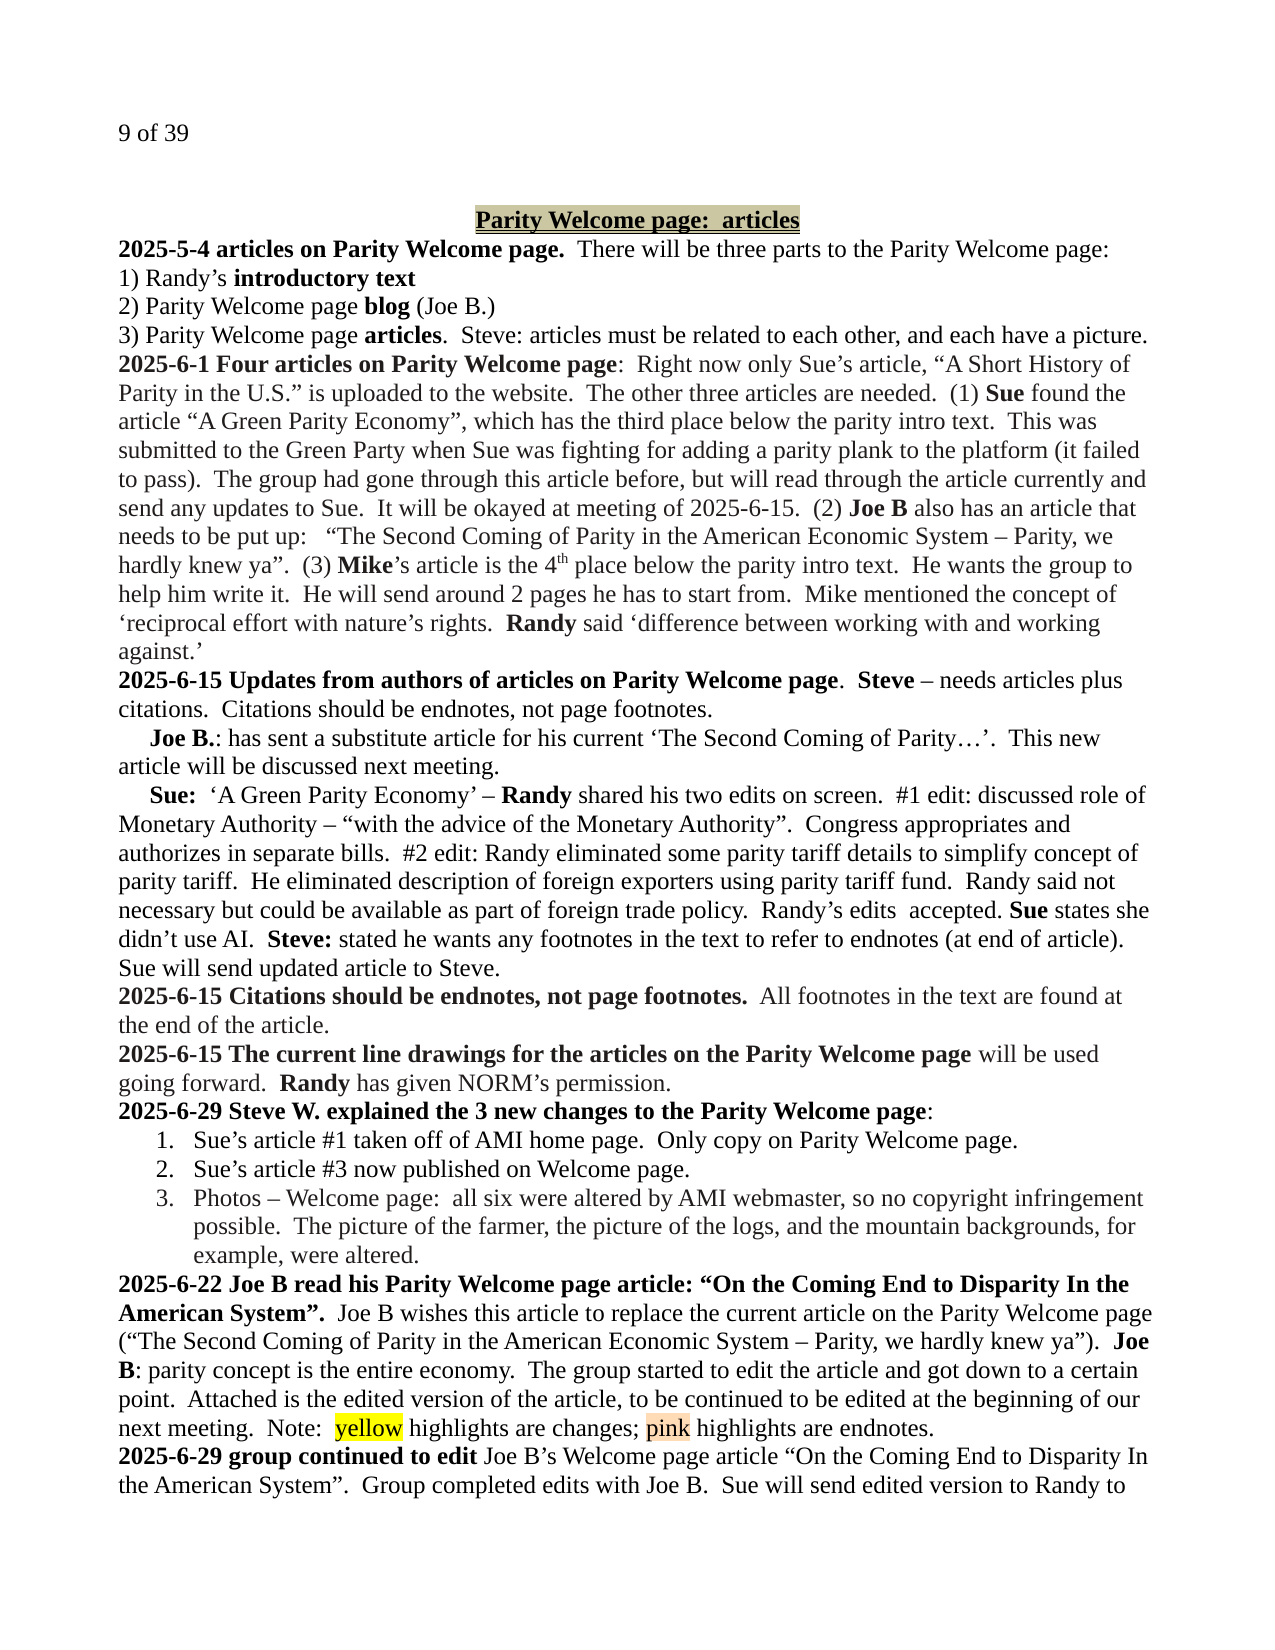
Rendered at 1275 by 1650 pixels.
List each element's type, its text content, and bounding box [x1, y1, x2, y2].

text 2025-6-22 Joe B read his Parity Welcome page article: “On the Coming End to Disparity In the American System”. Joe B wishes this article to replace the current article on the Parity Welcome page (“The Second Coming of Parity in the American Economic System – Parity, we hardly knew ya”). Joe B: parity concept is the entire economy. The group started to edit the article and got down to a certain point. Attached is the edited version of the article, to be continued to be edited at the beginning of our next meeting. Note: yellow highlights are changes; pink highlights are endnotes. [118, 1269, 1157, 1441]
text 2025-6-15 Updates from authors of articles on Parity Welcome page. Steve – needs articles plus citations. Citations should be endnotes, not page footnotes. [118, 665, 1157, 723]
list Photos – Welcome page: all six were altered by AMI webmaster, so no copyright infringement possible. The picture of the farmer, the picture of the logs, and the mountain backgrounds, for example, were altered. [156, 1183, 1157, 1269]
text 2025-6-15 Citations should be endnotes, not page footnotes. All footnotes in the text are found at the end of the article. [118, 981, 1157, 1039]
text 2) Parity Welcome page blog (Joe B.) [118, 291, 1157, 320]
list Sue’s article #3 now published on Welcome page. [156, 1154, 1157, 1183]
text 2025-5-4 articles on Parity Welcome page. There will be three parts to the Parity Welcome page: [118, 234, 1157, 263]
text Parity Welcome page: articles [118, 205, 1157, 234]
text 2025-6-29 group continued to edit Joe B’s Welcome page article “On the Coming End to Disparity In the American System”. Group completed edits with Joe B. Sue will send edited version to Randy to [118, 1441, 1157, 1499]
text 2025-6-1 Four articles on Parity Welcome page: Right now only Sue’s article, “A Short History of Parity in the U.S.” is uploaded to the website. The other three articles are needed. (1) Sue found the article “A Green Parity Economy”, which has the third place below the parity intro text. This was submitted to the Green Party when Sue was fighting for adding a parity plank to the platform (it failed to pass). The group had gone through this article before, but will read through the article currently and send any updates to Sue. It will be okayed at meeting of 2025-6-15. (2) Joe B also has an article that needs to be put up: “The Second Coming of Parity in the American Economic System – Parity, we hardly knew ya”. (3) Mike’s article is the 4th place below the parity intro text. He wants the group to help him write it. He will send around 2 pages he has to start from. Mike mentioned the concept of ‘reciprocal effort with nature’s rights. Randy said ‘difference between working with and working against.’ [118, 349, 1157, 665]
text 1) Randy’s introductory text [118, 263, 1157, 291]
text Joe B.: has sent a substitute article for his current ‘The Second Coming of Parity…’. This new article will be discussed next meeting. [118, 723, 1157, 780]
list Sue’s article #1 taken off of AMI home page. Only copy on Parity Welcome page. [156, 1125, 1157, 1154]
text 2025-6-15 The current line drawings for the articles on the Parity Welcome page will be used going forward. Randy has given NORM’s permission. [118, 1039, 1157, 1096]
text Sue: ‘A Green Parity Economy’ – Randy shared his two edits on screen. #1 edit: discussed role of Monetary Authority – “with the advice of the Monetary Authority”. Congress appropriates and authorizes in separate bills. #2 edit: Randy eliminated some parity tariff details to simplify concept of parity tariff. He eliminated description of foreign exporters using parity tariff fund. Randy said not necessary but could be available as part of foreign trade policy. Randy’s edits accepted. Sue states she didn’t use AI. Steve: stated he wants any footnotes in the text to refer to endnotes (at end of article). Sue will send updated article to Steve. [118, 780, 1157, 981]
text 2025-6-29 Steve W. explained the 3 new changes to the Parity Welcome page: [118, 1096, 1157, 1125]
text 3) Parity Welcome page articles. Steve: articles must be related to each other, and each have a picture. [118, 320, 1157, 349]
